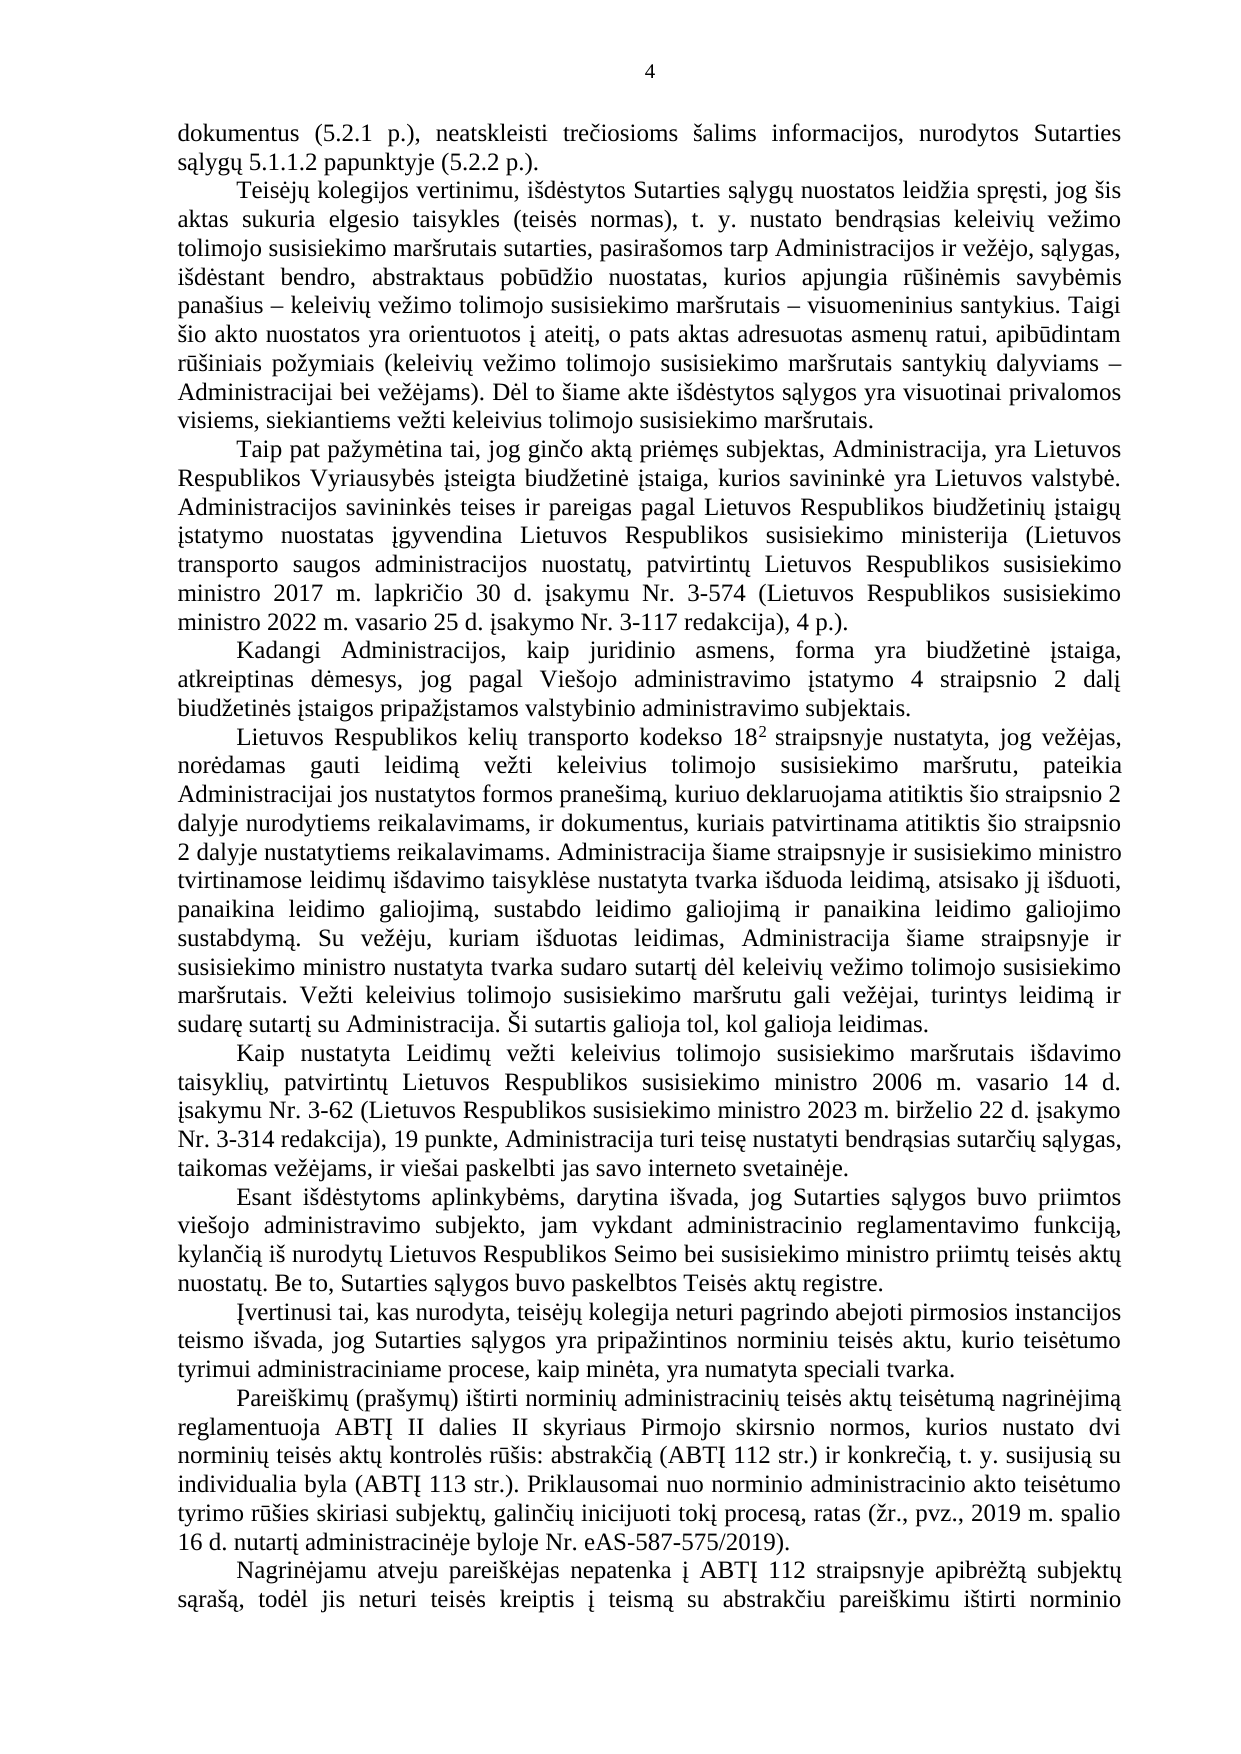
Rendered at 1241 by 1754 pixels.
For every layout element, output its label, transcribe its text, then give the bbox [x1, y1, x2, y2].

text Nagrinėjamu atveju pareiškėjas nepatenka į ABTĮ 112 straipsnyje apibrėžtą subjektų sąrašą, todėl jis neturi teisės kreiptis į teismą su abstrakčiu pareiškimu ištirti norminio [177, 1556, 1122, 1613]
text Pareiškimų (prašymų) ištirti norminių administracinių teisės aktų teisėtumą nagrinėjimą reglamentuoja ABTĮ II dalies II skyriaus Pirmojo skirsnio normos, kurios nustato dvi norminių teisės aktų kontrolės rūšis: abstrakčią (ABTĮ 112 str.) ir konkrečią, t. y. susijusią su individualia byla (ABTĮ 113 str.). Priklausomai nuo norminio administracinio akto teisėtumo tyrimo rūšies skiriasi subjektų, galinčių inicijuoti tokį procesą, ratas (žr., pvz., 2019 m. spalio 16 d. nutartį administracinėje byloje Nr. eAS-587-575/2019). [177, 1383, 1122, 1556]
text Teisėjų kolegijos vertinimu, išdėstytos Sutarties sąlygų nuostatos leidžia spręsti, jog šis aktas sukuria elgesio taisykles (teisės normas), t. y. nustato bendrąsias keleivių vežimo tolimojo susisiekimo maršrutais sutarties, pasirašomos tarp Administracijos ir vežėjo, sąlygas, išdėstant bendro, abstraktaus pobūdžio nuostatas, kurios apjungia rūšinėmis savybėmis panašius – keleivių vežimo tolimojo susisiekimo maršrutais – visuomeninius santykius. Taigi šio akto nuostatos yra orientuotos į ateitį, o pats aktas adresuotas asmenų ratui, apibūdintam rūšiniais požymiais (keleivių vežimo tolimojo susisiekimo maršrutais santykių dalyviams – Administracijai bei vežėjams). Dėl to šiame akte išdėstytos sąlygos yra visuotinai privalomos visiems, siekiantiems vežti keleivius tolimojo susisiekimo maršrutais. [177, 176, 1122, 434]
text Kaip nustatyta Leidimų vežti keleivius tolimojo susisiekimo maršrutais išdavimo taisyklių, patvirtintų Lietuvos Respublikos susisiekimo ministro 2006 m. vasario 14 d. įsakymu Nr. 3-62 (Lietuvos Respublikos susisiekimo ministro 2023 m. birželio 22 d. įsakymo Nr. 3-314 redakcija), 19 punkte, Administracija turi teisę nustatyti bendrąsias sutarčių sąlygas, taikomas vežėjams, ir viešai paskelbti jas savo interneto svetainėje. [177, 1038, 1122, 1182]
text Taip pat pažymėtina tai, jog ginčo aktą priėmęs subjektas, Administracija, yra Lietuvos Respublikos Vyriausybės įsteigta biudžetinė įstaiga, kurios savininkė yra Lietuvos valstybė. Administracijos savininkės teises ir pareigas pagal Lietuvos Respublikos biudžetinių įstaigų įstatymo nuostatas įgyvendina Lietuvos Respublikos susisiekimo ministerija (Lietuvos transporto saugos administracijos nuostatų, patvirtintų Lietuvos Respublikos susisiekimo ministro 2017 m. lapkričio 30 d. įsakymu Nr. 3-574 (Lietuvos Respublikos susisiekimo ministro 2022 m. vasario 25 d. įsakymo Nr. 3-117 redakcija), 4 p.). [177, 434, 1122, 636]
text Lietuvos Respublikos kelių transporto kodekso 182 straipsnyje nustatyta, jog vežėjas, norėdamas gauti leidimą vežti keleivius tolimojo susisiekimo maršrutu, pateikia Administracijai jos nustatytos formos pranešimą, kuriuo deklaruojama atitiktis šio straipsnio 2 dalyje nurodytiems reikalavimams, ir dokumentus, kuriais patvirtinama atitiktis šio straipsnio 2 dalyje nustatytiems reikalavimams. Administracija šiame straipsnyje ir susisiekimo ministro tvirtinamose leidimų išdavimo taisyklėse nustatyta tvarka išduoda leidimą, atsisako jį išduoti, panaikina leidimo galiojimą, sustabdo leidimo galiojimą ir panaikina leidimo galiojimo sustabdymą. Su vežėju, kuriam išduotas leidimas, Administracija šiame straipsnyje ir susisiekimo ministro nustatyta tvarka sudaro sutartį dėl keleivių vežimo tolimojo susisiekimo maršrutais. Vežti keleivius tolimojo susisiekimo maršrutu gali vežėjai, turintys leidimą ir sudarę sutartį su Administracija. Ši sutartis galioja tol, kol galioja leidimas. [177, 722, 1122, 1038]
text Kadangi Administracijos, kaip juridinio asmens, forma yra biudžetinė įstaiga, atkreiptinas dėmesys, jog pagal Viešojo administravimo įstatymo 4 straipsnio 2 dalį biudžetinės įstaigos pripažįstamos valstybinio administravimo subjektais. [177, 636, 1122, 722]
text Įvertinusi tai, kas nurodyta, teisėjų kolegija neturi pagrindo abejoti pirmosios instancijos teismo išvada, jog Sutarties sąlygos yra pripažintinos norminiu teisės aktu, kurio teisėtumo tyrimui administraciniame procese, kaip minėta, yra numatyta speciali tvarka. [177, 1297, 1122, 1383]
text Esant išdėstytoms aplinkybėms, darytina išvada, jog Sutarties sąlygos buvo priimtos viešojo administravimo subjekto, jam vykdant administracinio reglamentavimo funkciją, kylančią iš nurodytų Lietuvos Respublikos Seimo bei susisiekimo ministro priimtų teisės aktų nuostatų. Be to, Sutarties sąlygos buvo paskelbtos Teisės aktų registre. [177, 1182, 1122, 1297]
text dokumentus (5.2.1 p.), neatskleisti trečiosioms šalims informacijos, nurodytos Sutarties sąlygų 5.1.1.2 papunktyje (5.2.2 p.). [177, 118, 1122, 176]
